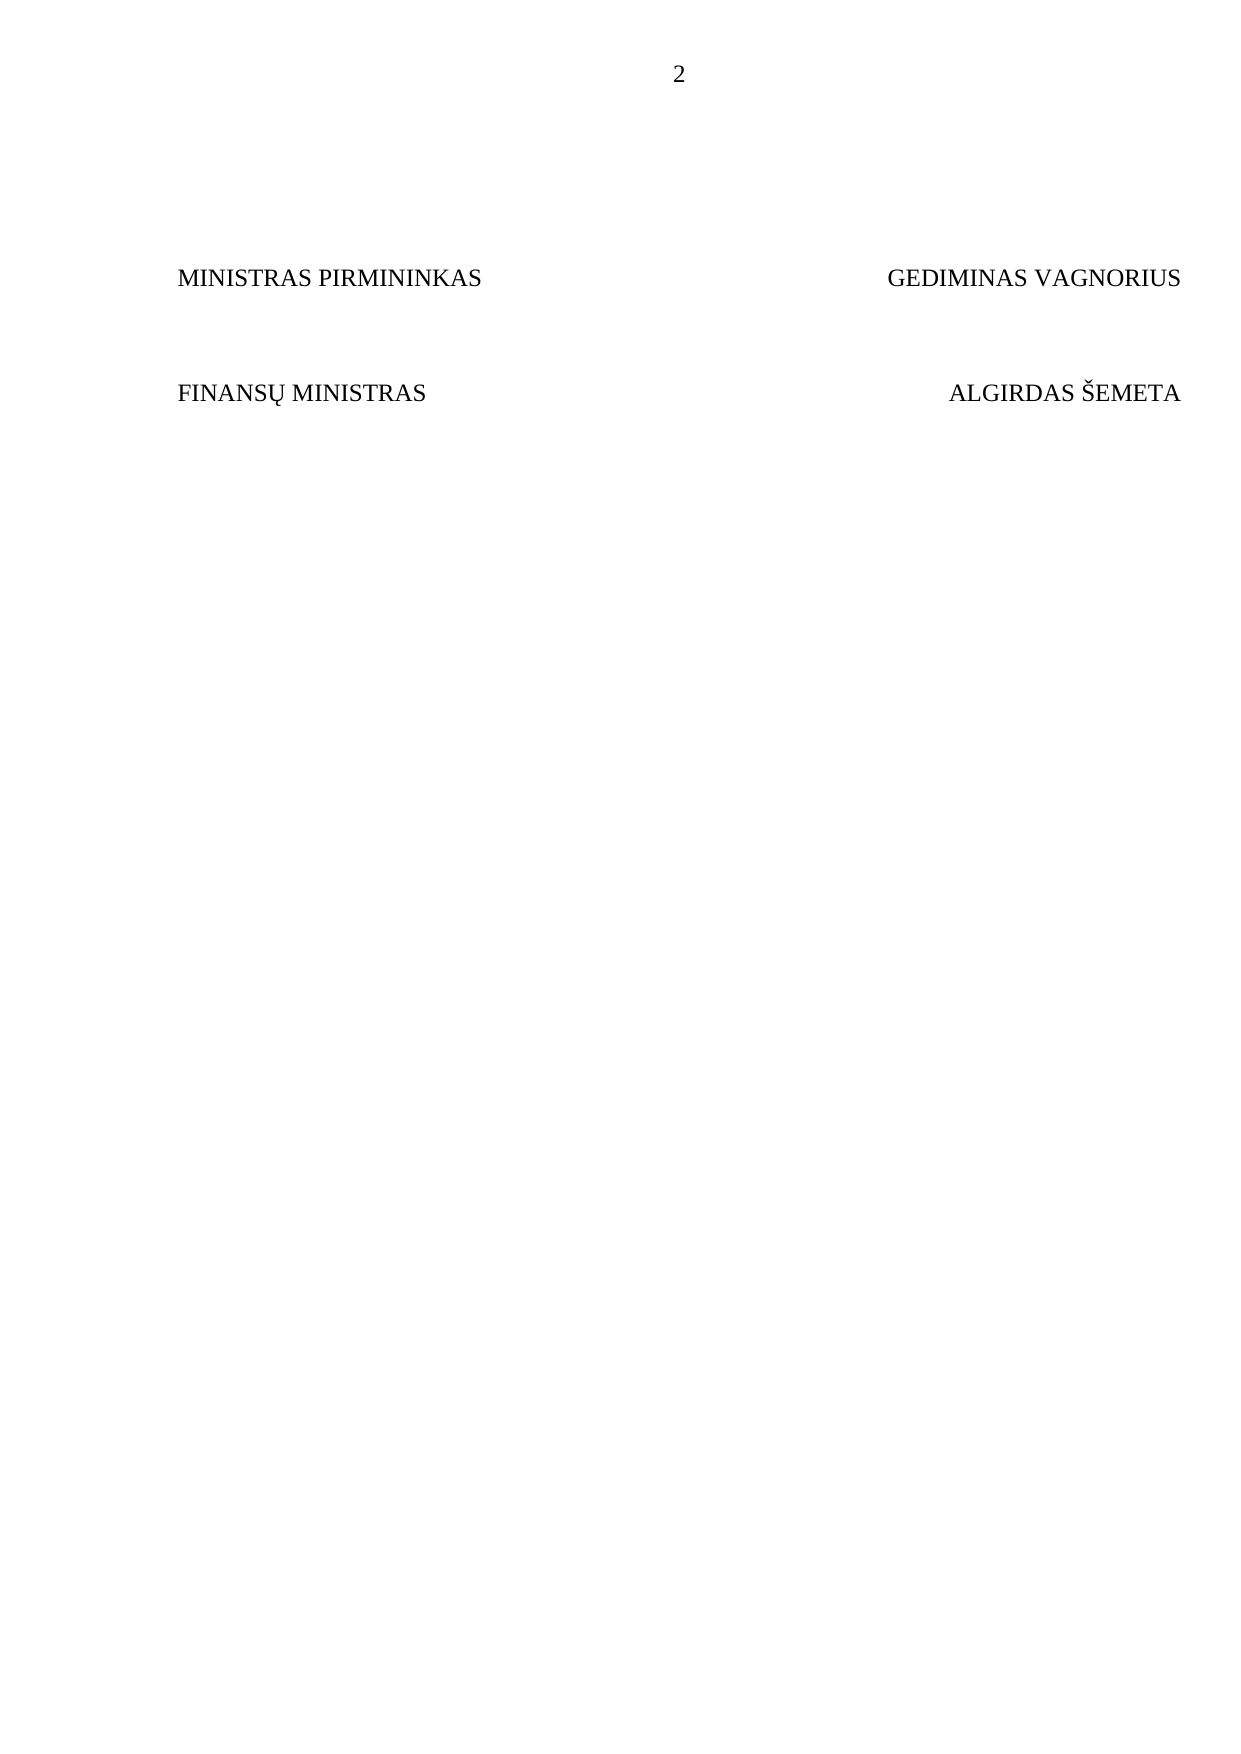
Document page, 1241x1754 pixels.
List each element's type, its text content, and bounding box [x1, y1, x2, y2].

text FINANSŲ MINISTRAS ALGIRDAS ŠEMETA [177, 378, 1181, 407]
text MINISTRAS PIRMININKAS GEDIMINAS VAGNORIUS [177, 263, 1181, 292]
